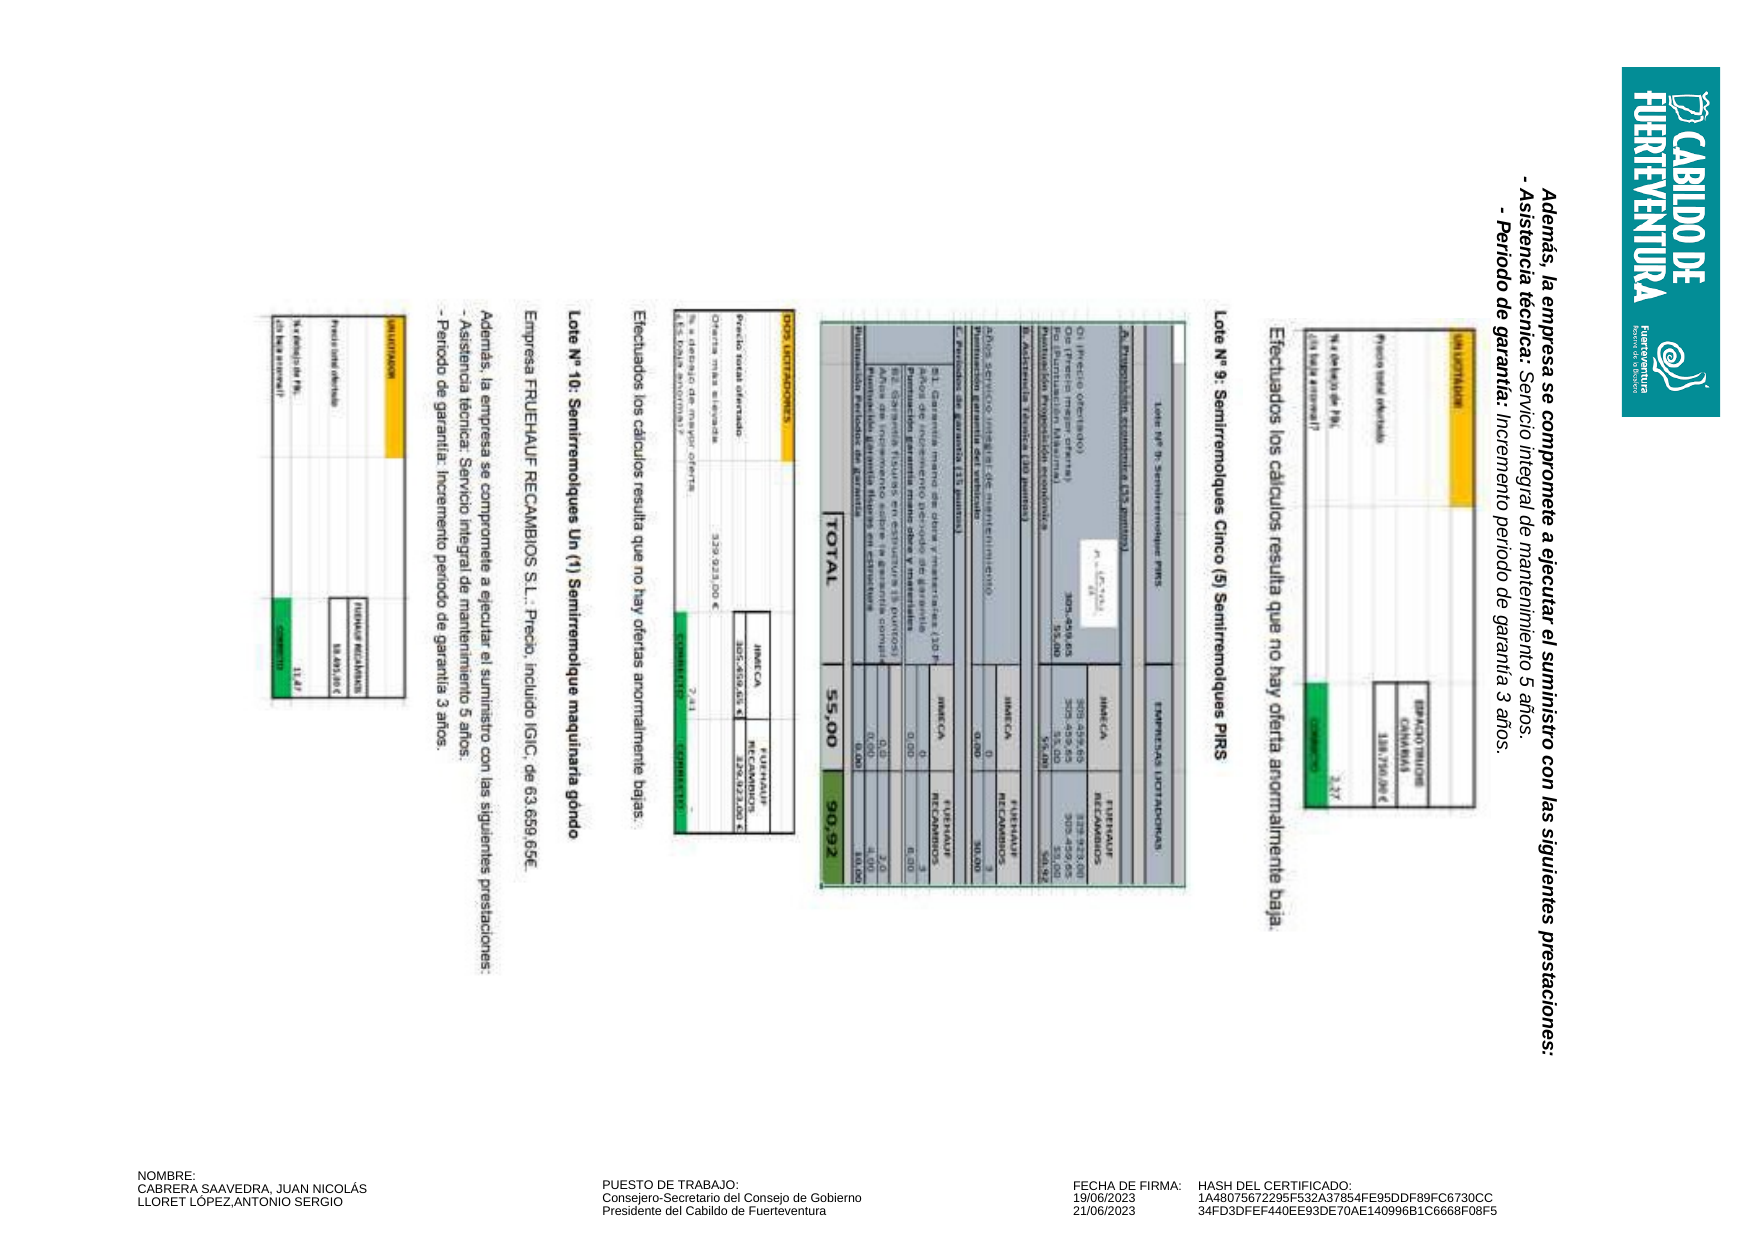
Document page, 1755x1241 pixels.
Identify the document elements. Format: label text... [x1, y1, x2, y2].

text 34FD3DFEF440EE93DE70AE140996B1C6668F08F5 [1198, 1205, 1733, 1218]
text NOMBRE: [137, 1169, 367, 1183]
list Periodo de garantía: Incremento periodo de garantía 3 años. [1493, 208, 1516, 1071]
list Asistencia técnica: Servicio integral de mantenimiento 5 años. [1516, 186, 1538, 1071]
text CABRERA SAAVEDRA, JUAN NICOLÁS LLORET LÓPEZ,ANTONIO SERGIO [137, 1184, 367, 1209]
text 21/06/2023 [1073, 1205, 1182, 1218]
text HASH DEL CERTIFICADO: 1A48075672295F532A37854FE95DDF89FC6730CC [1198, 1180, 1646, 1205]
text Además, la empresa se compromete a ejecutar el suministro con las siguientes prestaciones: [1539, 188, 1561, 1071]
text [1491, 186, 1516, 1071]
text FECHA DE FIRMA: 19/06/2023 [1073, 1180, 1182, 1205]
text PUESTO DE TRABAJO: [602, 1178, 862, 1192]
text Consejero-Secretario del Consejo de Gobierno Presidente del Cabildo de Fuerteventura [602, 1193, 862, 1218]
